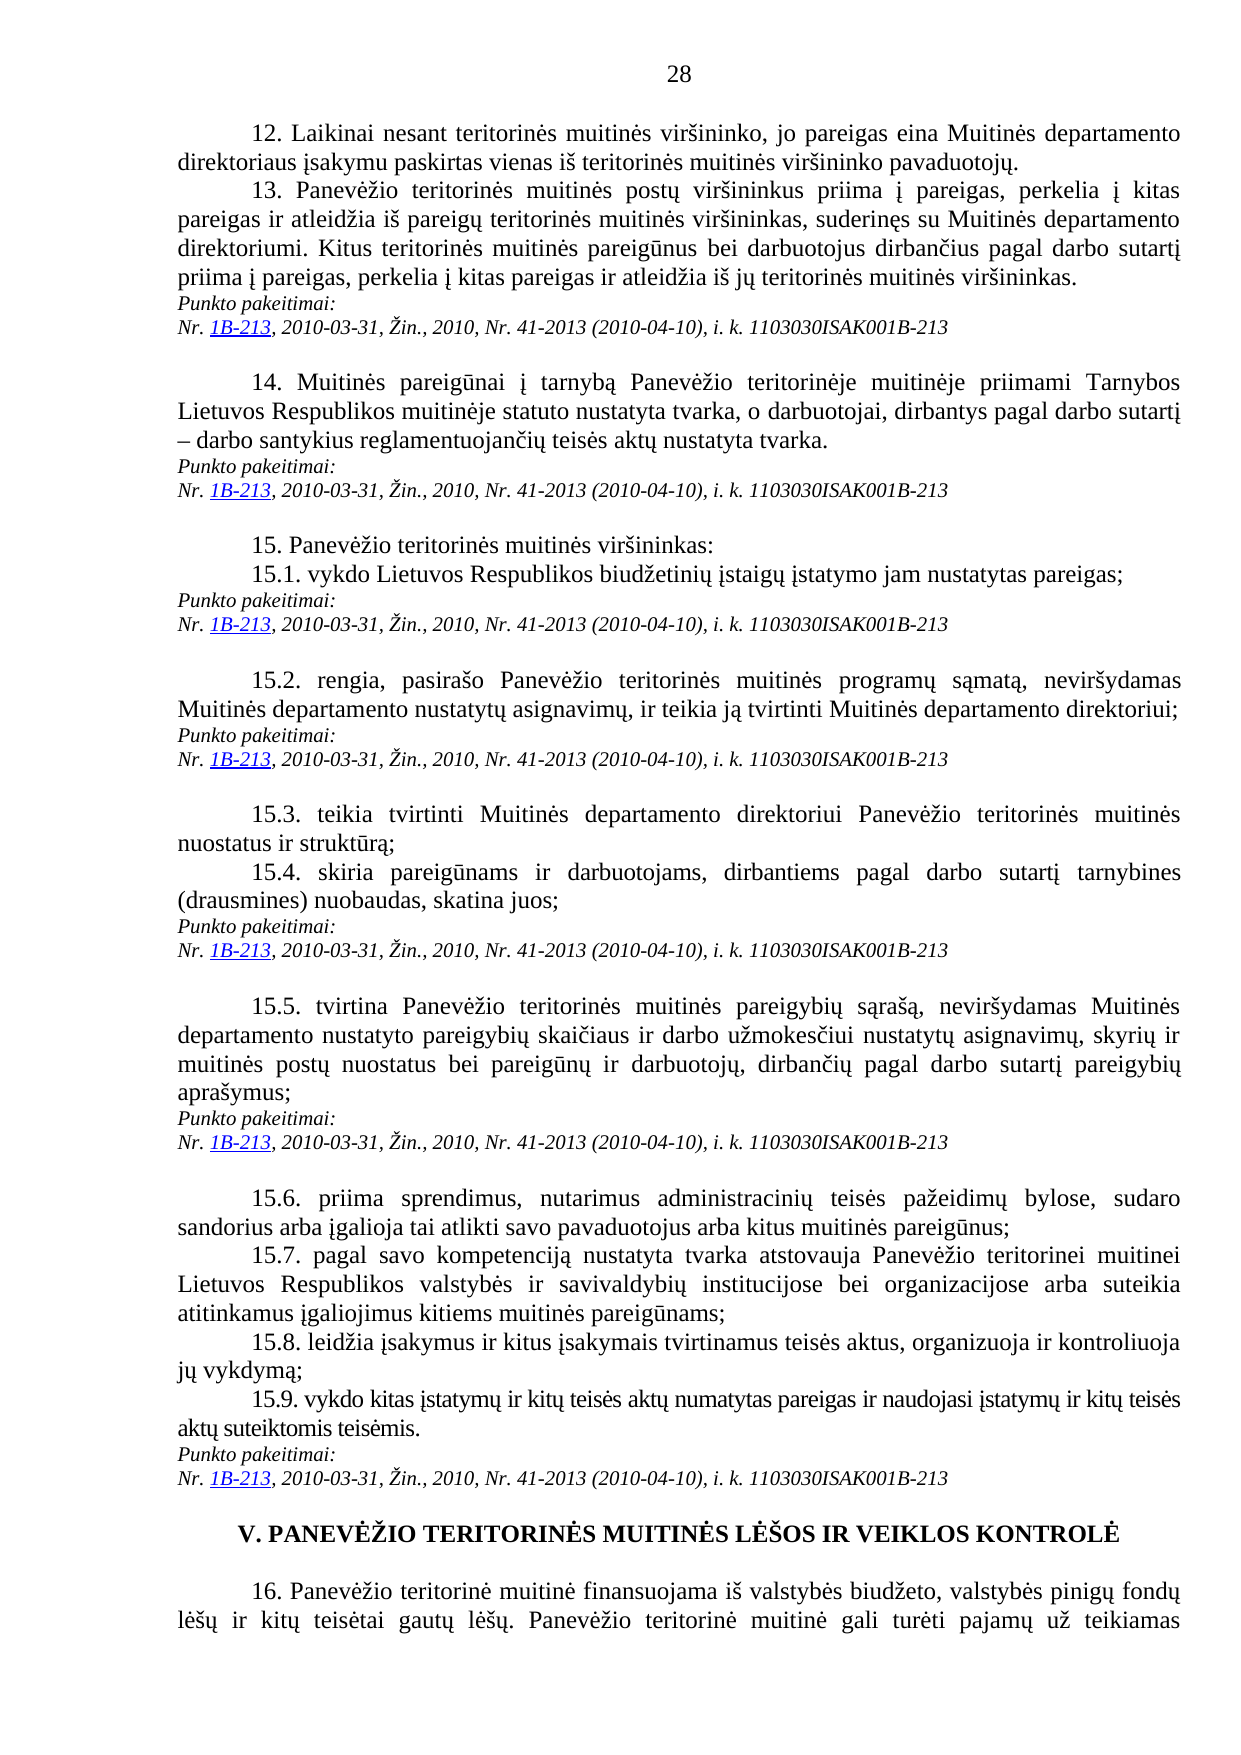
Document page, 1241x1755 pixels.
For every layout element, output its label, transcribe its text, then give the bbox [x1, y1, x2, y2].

text 14. Muitinės pareigūnai į tarnybą Panevėžio teritorinėje muitinėje priimami Tarnybos Lietuvos Respublikos muitinėje statuto nustatyta tvarka, o darbuotojai, dirbantys pagal darbo sutartį – darbo santykius reglamentuojančių teisės aktų nustatyta tvarka. [177, 367, 1181, 454]
text V. PANEVĖŽIO TERITORINĖS MUITINĖS LĖŠOS IR VEIKLOS KONTROLĖ [177, 1519, 1181, 1547]
text Nr. 1B-213, 2010-03-31, Žin., 2010, Nr. 41-2013 (2010-04-10), i. k. 1103030ISAK001B-213 [177, 1466, 1181, 1490]
text 15.4. skiria pareigūnams ir darbuotojams, dirbantiems pagal darbo sutartį tarnybines (drausmines) nuobaudas, skatina juos; [177, 857, 1181, 914]
text Nr. 1B-213, 2010-03-31, Žin., 2010, Nr. 41-2013 (2010-04-10), i. k. 1103030ISAK001B-213 [177, 1130, 1181, 1154]
text 15.8. leidžia įsakymus ir kitus įsakymais tvirtinamus teisės aktus, organizuoja ir kontroliuoja jų vykdymą; [177, 1327, 1181, 1384]
text 15. Panevėžio teritorinės muitinės viršininkas: [177, 531, 1181, 559]
text Nr. 1B-213, 2010-03-31, Žin., 2010, Nr. 41-2013 (2010-04-10), i. k. 1103030ISAK001B-213 [177, 938, 1181, 962]
text 13. Panevėžio teritorinės muitinės postų viršininkus priima į pareigas, perkelia į kitas pareigas ir atleidžia iš pareigų teritorinės muitinės viršininkas, suderinęs su Muitinės departamento direktoriumi. Kitus teritorinės muitinės pareigūnus bei darbuotojus dirbančius pagal darbo sutartį priima į pareigas, perkelia į kitas pareigas ir atleidžia iš jų teritorinės muitinės viršininkas. [177, 176, 1181, 291]
text 15.3. teikia tvirtinti Muitinės departamento direktoriui Panevėžio teritorinės muitinės nuostatus ir struktūrą; [177, 799, 1181, 857]
text Nr. 1B-213, 2010-03-31, Žin., 2010, Nr. 41-2013 (2010-04-10), i. k. 1103030ISAK001B-213 [177, 747, 1181, 771]
text 12. Laikinai nesant teritorinės muitinės viršininko, jo pareigas eina Muitinės departamento direktoriaus įsakymu paskirtas vienas iš teritorinės muitinės viršininko pavaduotojų. [177, 118, 1181, 176]
text Punkto pakeitimai: [177, 588, 1181, 612]
text 15.9. vykdo kitas įstatymų ir kitų teisės aktų numatytas pareigas ir naudojasi įstatymų ir kitų teisės aktų suteiktomis teisėmis. [177, 1384, 1181, 1442]
text Punkto pakeitimai: [177, 454, 1181, 478]
text Nr. 1B-213, 2010-03-31, Žin., 2010, Nr. 41-2013 (2010-04-10), i. k. 1103030ISAK001B-213 [177, 478, 1181, 502]
text Punkto pakeitimai: [177, 914, 1181, 938]
text Nr. 1B-213, 2010-03-31, Žin., 2010, Nr. 41-2013 (2010-04-10), i. k. 1103030ISAK001B-213 [177, 315, 1181, 339]
text Punkto pakeitimai: [177, 291, 1181, 315]
text 16. Panevėžio teritorinė muitinė finansuojama iš valstybės biudžeto, valstybės pinigų fondų lėšų ir kitų teisėtai gautų lėšų. Panevėžio teritorinė muitinė gali turėti pajamų už teikiamas [177, 1576, 1181, 1634]
text 15.7. pagal savo kompetenciją nustatyta tvarka atstovauja Panevėžio teritorinei muitinei Lietuvos Respublikos valstybės ir savivaldybių institucijose bei organizacijose arba suteikia atitinkamus įgaliojimus kitiems muitinės pareigūnams; [177, 1241, 1181, 1327]
text Punkto pakeitimai: [177, 1106, 1181, 1130]
text 15.2. rengia, pasirašo Panevėžio teritorinės muitinės programų sąmatą, neviršydamas Muitinės departamento nustatytų asignavimų, ir teikia ją tvirtinti Muitinės departamento direktoriui; [177, 665, 1181, 722]
text Punkto pakeitimai: [177, 722, 1181, 747]
text 15.1. vykdo Lietuvos Respublikos biudžetinių įstaigų įstatymo jam nustatytas pareigas; [177, 559, 1181, 588]
text 15.5. tvirtina Panevėžio teritorinės muitinės pareigybių sąrašą, neviršydamas Muitinės departamento nustatyto pareigybių skaičiaus ir darbo užmokesčiui nustatytų asignavimų, skyrių ir muitinės postų nuostatus bei pareigūnų ir darbuotojų, dirbančių pagal darbo sutartį pareigybių aprašymus; [177, 991, 1181, 1106]
text 15.6. priima sprendimus, nutarimus administracinių teisės pažeidimų bylose, sudaro sandorius arba įgalioja tai atlikti savo pavaduotojus arba kitus muitinės pareigūnus; [177, 1183, 1181, 1241]
text Punkto pakeitimai: [177, 1442, 1181, 1466]
text Nr. 1B-213, 2010-03-31, Žin., 2010, Nr. 41-2013 (2010-04-10), i. k. 1103030ISAK001B-213 [177, 612, 1181, 636]
